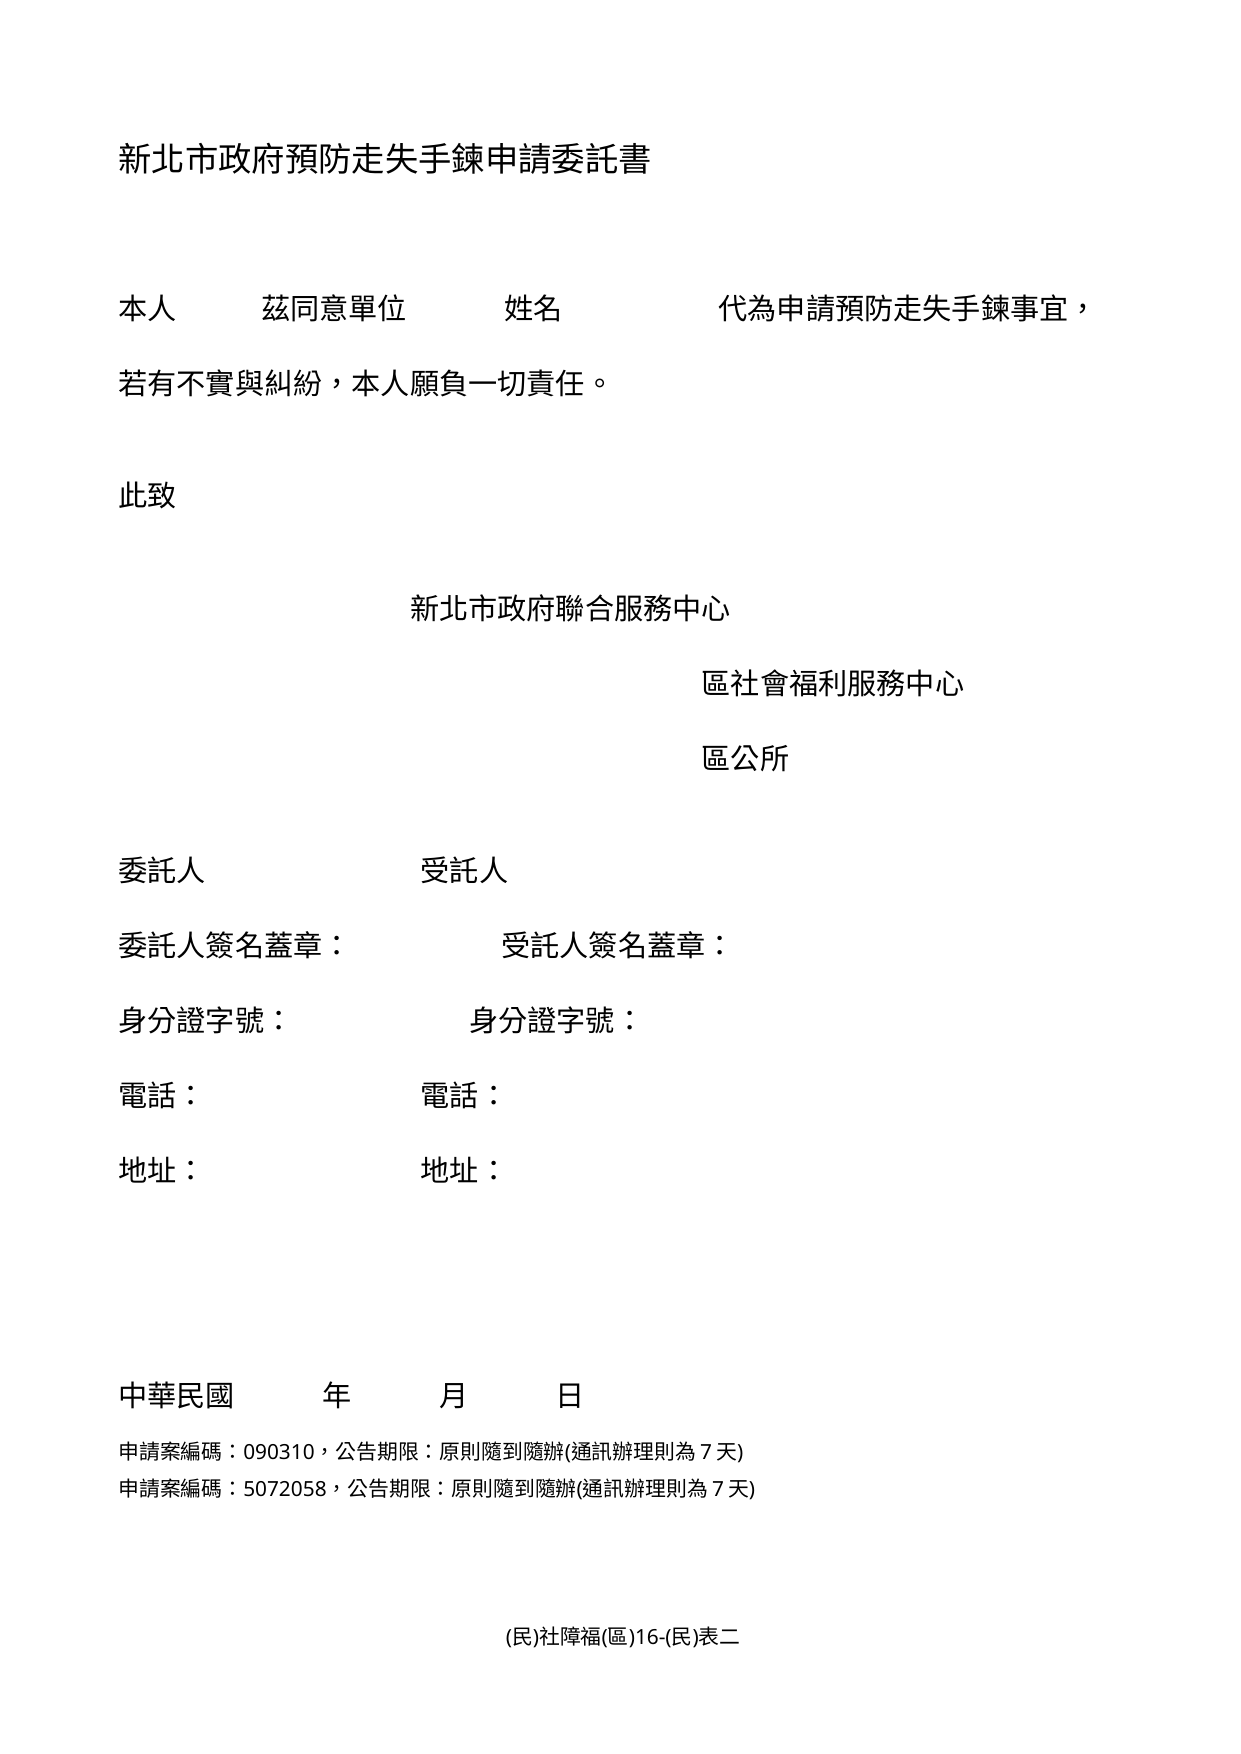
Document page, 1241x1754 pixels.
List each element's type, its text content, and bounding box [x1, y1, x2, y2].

text 申請案編碼：5072058，公告期限：原則隨到隨辦(通訊辦理則為7天) [118, 1469, 1122, 1507]
text 委託人 受託人 [118, 832, 1122, 907]
text 身分證字號： 身分證字號： [118, 982, 1122, 1057]
text 電話： 電話： [118, 1057, 1122, 1132]
text 新北市政府聯合服務中心 [118, 569, 1122, 644]
text 申請案編碼：090310，公告期限：原則隨到隨辦(通訊辦理則為7天) [118, 1432, 1122, 1469]
text 本人 茲同意單位 姓名 代為申請預防走失手鍊事宜，若有不實與糾紛，本人願負一切責任。 [118, 269, 1122, 419]
text 區公所 [118, 719, 1122, 794]
text 新北市政府預防走失手鍊申請委託書 [118, 119, 1122, 194]
text 中華民國 年 月 日 [118, 1357, 1122, 1432]
text 地址： 地址： [118, 1132, 1122, 1207]
text 此致 [118, 457, 1122, 532]
text 區社會福利服務中心 [118, 644, 1122, 719]
text 委託人簽名蓋章： 受託人簽名蓋章： [118, 907, 1122, 982]
